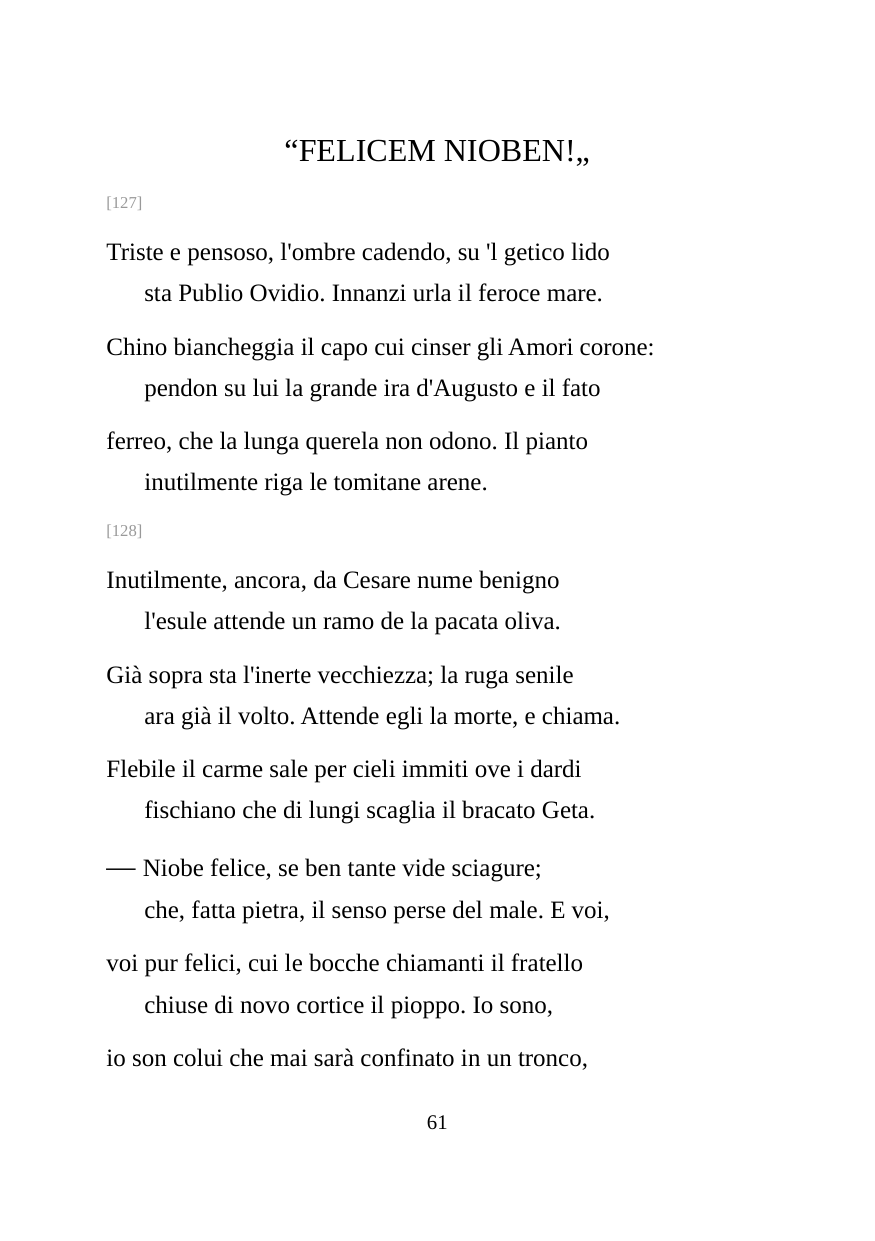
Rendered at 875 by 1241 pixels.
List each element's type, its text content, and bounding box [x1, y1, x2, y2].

text sta Publio Ovidio. Innanzi urla il feroce mare. [144, 278, 768, 307]
text io son colui che mai sarà confinato in un tronco, [106, 1043, 768, 1072]
text Inutilmente, ancora, da Cesare nume benigno [106, 565, 768, 594]
text Flebile il carme sale per cieli immiti ove i dardi [106, 754, 768, 783]
text — Niobe felice, se ben tante vide sciagure; [106, 849, 768, 883]
text inutilmente riga le tomitane arene. [144, 467, 768, 496]
text chiuse di novo cortice il pioppo. Io sono, [144, 990, 768, 1018]
text Già sopra sta l'inerte vecchiezza; la ruga senile [106, 660, 768, 688]
text che, fatta pietra, il senso perse del male. E voi, [144, 895, 768, 924]
text Chino biancheggia il capo cui cinser gli Amori corone: [106, 332, 768, 360]
text ferreo, che la lunga querela non odono. Il pianto [106, 426, 768, 455]
text ara già il volto. Attende egli la morte, e chiama. [144, 701, 768, 729]
text pendon su lui la grande ira d'Augusto e il fato [144, 373, 768, 402]
text fischiano che di lungi scaglia il bracato Geta. [144, 796, 768, 824]
text voi pur felici, cui le bocche chiamanti il fratello [106, 948, 768, 977]
text [128] [106, 521, 768, 540]
subtitle “FELICEM NIOBEN!„ [106, 131, 768, 168]
text l'esule attende un ramo de la pacata oliva. [144, 606, 768, 635]
text Triste e pensoso, l'ombre cadendo, su 'l getico lido [106, 237, 768, 266]
text [127] [106, 193, 768, 212]
